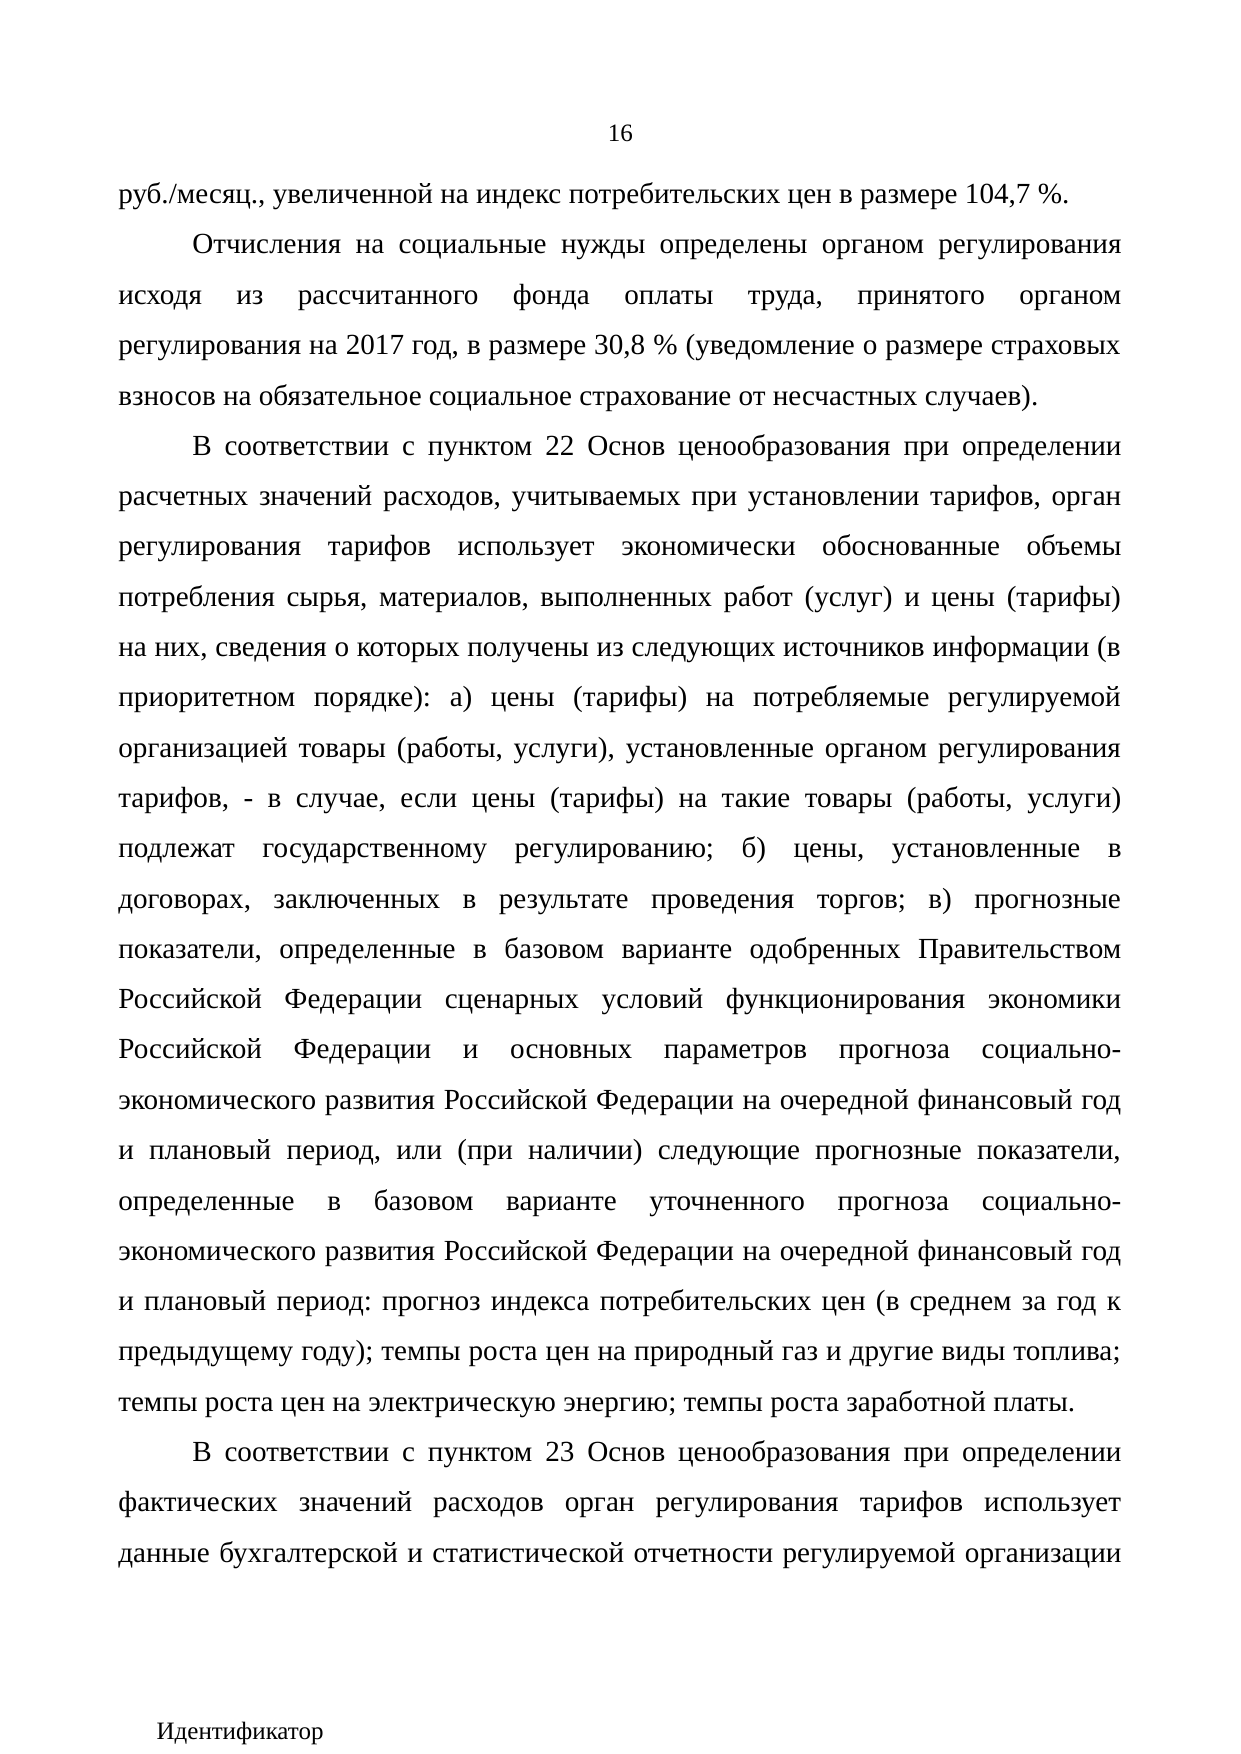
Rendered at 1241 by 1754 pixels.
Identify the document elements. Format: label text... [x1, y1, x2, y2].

text В соответствии с пунктом 22 Основ ценообразования при определении расчетных значений расходов, учитываемых при установлении тарифов, орган регулирования тарифов использует экономически обоснованные объемы потребления сырья, материалов, выполненных работ (услуг) и цены (тарифы) на них, сведения о которых получены из следующих источников информации (в приоритетном порядке): а) цены (тарифы) на потребляемые регулируемой организацией товары (работы, услуги), установленные органом регулирования тарифов, - в случае, если цены (тарифы) на такие товары (работы, услуги) подлежат государственному регулированию; б) цены, установленные в договорах, заключенных в результате проведения торгов; в) прогнозные показатели, определенные в базовом варианте одобренных Правительством Российской Федерации сценарных условий функционирования экономики Российской Федерации и основных параметров прогноза социально-экономического развития Российской Федерации на очередной финансовый год и плановый период, или (при наличии) следующие прогнозные показатели, определенные в базовом варианте уточненного прогноза социально-экономического развития Российской Федерации на очередной финансовый год и плановый период: прогноз индекса потребительских цен (в среднем за год к предыдущему году); темпы роста цен на природный газ и другие виды топлива; темпы роста цен на электрическую энергию; темпы роста заработной платы. [118, 428, 1122, 1417]
text руб./месяц., увеличенной на индекс потребительских цен в размере 104,7 %. [118, 176, 1122, 210]
text Отчисления на социальные нужды определены органом регулирования исходя из рассчитанного фонда оплаты труда, принятого органом регулирования на 2017 год, в размере 30,8 % (уведомление о размере страховых взносов на обязательное социальное страхование от несчастных случаев). [118, 227, 1122, 411]
text В соответствии с пунктом 23 Основ ценообразования при определении фактических значений расходов орган регулирования тарифов использует данные бухгалтерской и статистической отчетности регулируемой организации [118, 1434, 1122, 1568]
